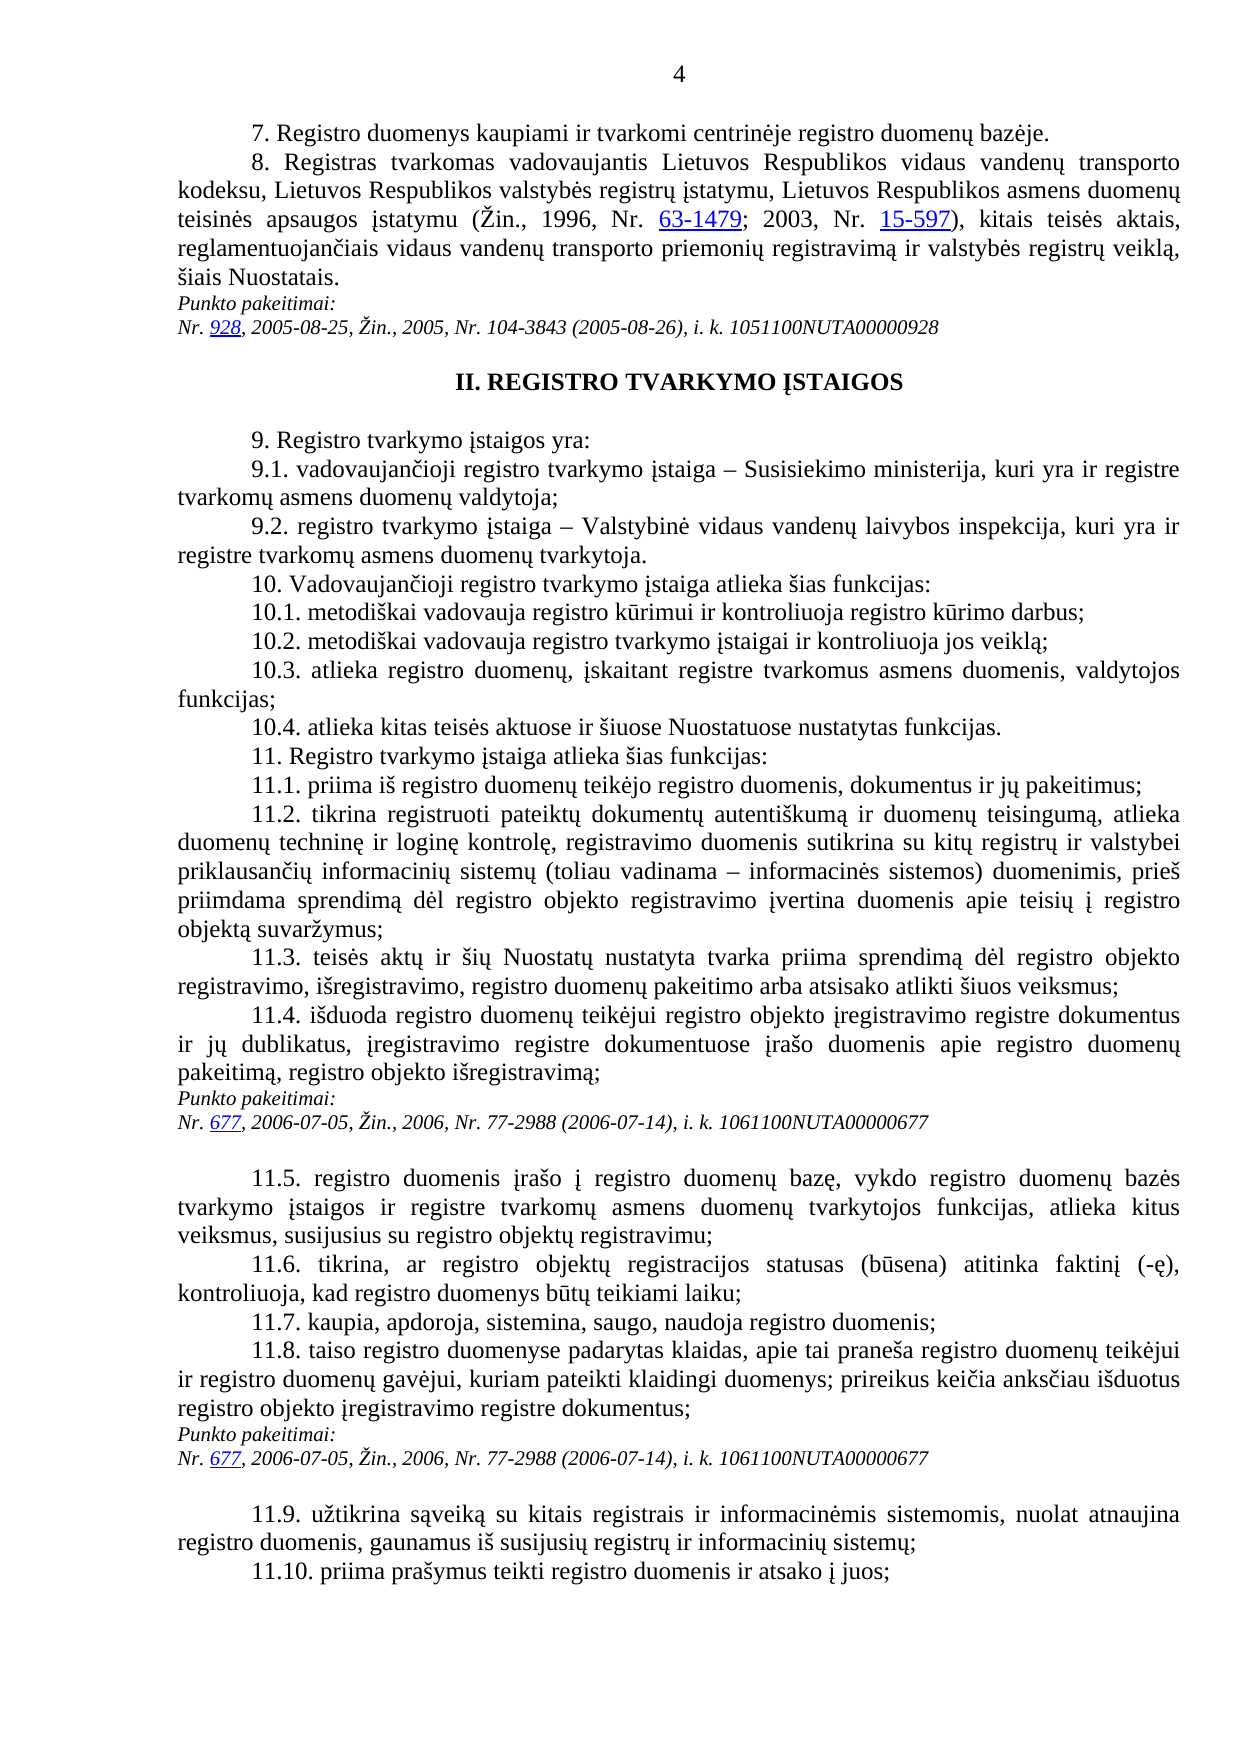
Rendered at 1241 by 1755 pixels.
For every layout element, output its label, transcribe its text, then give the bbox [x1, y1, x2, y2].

text 8. Registras tvarkomas vadovaujantis Lietuvos Respublikos vidaus vandenų transporto kodeksu, Lietuvos Respublikos valstybės registrų įstatymu, Lietuvos Respublikos asmens duomenų teisinės apsaugos įstatymu (Žin., 1996, Nr. 63-1479; 2003, Nr. 15-597), kitais teisės aktais, reglamentuojančiais vidaus vandenų transporto priemonių registravimą ir valstybės registrų veiklą, šiais Nuostatais. [177, 147, 1181, 291]
text Nr. 677, 2006-07-05, Žin., 2006, Nr. 77-2988 (2006-07-14), i. k. 1061100NUTA00000677 [177, 1110, 1181, 1134]
text 11.8. taiso registro duomenyse padarytas klaidas, apie tai praneša registro duomenų teikėjui ir registro duomenų gavėjui, kuriam pateikti klaidingi duomenys; prireikus keičia anksčiau išduotus registro objekto įregistravimo registre dokumentus; [177, 1336, 1181, 1422]
text 9. Registro tvarkymo įstaigos yra: [177, 425, 1181, 454]
text 10.4. atlieka kitas teisės aktuose ir šiuose Nuostatuose nustatytas funkcijas. [177, 712, 1181, 741]
text Punkto pakeitimai: [177, 1086, 1181, 1110]
text 11.3. teisės aktų ir šių Nuostatų nustatyta tvarka priima sprendimą dėl registro objekto registravimo, išregistravimo, registro duomenų pakeitimo arba atsisako atlikti šiuos veiksmus; [177, 942, 1181, 1000]
text 9.2. registro tvarkymo įstaiga – Valstybinė vidaus vandenų laivybos inspekcija, kuri yra ir registre tvarkomų asmens duomenų tvarkytoja. [177, 511, 1181, 569]
text 11.10. priima prašymus teikti registro duomenis ir atsako į juos; [177, 1556, 1181, 1585]
text Nr. 677, 2006-07-05, Žin., 2006, Nr. 77-2988 (2006-07-14), i. k. 1061100NUTA00000677 [177, 1446, 1181, 1470]
text II. REGISTRO TVARKYMO ĮSTAIGOS [177, 367, 1181, 396]
text 11.2. tikrina registruoti pateiktų dokumentų autentiškumą ir duomenų teisingumą, atlieka duomenų techninę ir loginę kontrolę, registravimo duomenis sutikrina su kitų registrų ir valstybei priklausančių informacinių sistemų (toliau vadinama – informacinės sistemos) duomenimis, prieš priimdama sprendimą dėl registro objekto registravimo įvertina duomenis apie teisių į registro objektą suvaržymus; [177, 799, 1181, 942]
text 11.7. kaupia, apdoroja, sistemina, saugo, naudoja registro duomenis; [177, 1307, 1181, 1336]
text 11.5. registro duomenis įrašo į registro duomenų bazę, vykdo registro duomenų bazės tvarkymo įstaigos ir registre tvarkomų asmens duomenų tvarkytojos funkcijas, atlieka kitus veiksmus, susijusius su registro objektų registravimu; [177, 1163, 1181, 1249]
text 10.3. atlieka registro duomenų, įskaitant registre tvarkomus asmens duomenis, valdytojos funkcijas; [177, 655, 1181, 712]
text 11.6. tikrina, ar registro objektų registracijos statusas (būsena) atitinka faktinį (-ę), kontroliuoja, kad registro duomenys būtų teikiami laiku; [177, 1249, 1181, 1307]
text 10.1. metodiškai vadovauja registro kūrimui ir kontroliuoja registro kūrimo darbus; [177, 597, 1181, 626]
text 11.9. užtikrina sąveiką su kitais registrais ir informacinėmis sistemomis, nuolat atnaujina registro duomenis, gaunamus iš susijusių registrų ir informacinių sistemų; [177, 1499, 1181, 1556]
text 11. Registro tvarkymo įstaiga atlieka šias funkcijas: [177, 741, 1181, 770]
text 11.1. priima iš registro duomenų teikėjo registro duomenis, dokumentus ir jų pakeitimus; [177, 770, 1181, 799]
text Punkto pakeitimai: [177, 1422, 1181, 1446]
text Nr. 928, 2005-08-25, Žin., 2005, Nr. 104-3843 (2005-08-26), i. k. 1051100NUTA00000928 [177, 315, 1181, 339]
text 7. Registro duomenys kaupiami ir tvarkomi centrinėje registro duomenų bazėje. [177, 118, 1181, 147]
text 10.2. metodiškai vadovauja registro tvarkymo įstaigai ir kontroliuoja jos veiklą; [177, 626, 1181, 655]
text 10. Vadovaujančioji registro tvarkymo įstaiga atlieka šias funkcijas: [177, 569, 1181, 597]
text Punkto pakeitimai: [177, 291, 1181, 315]
text 9.1. vadovaujančioji registro tvarkymo įstaiga – Susisiekimo ministerija, kuri yra ir registre tvarkomų asmens duomenų valdytoja; [177, 454, 1181, 511]
text 11.4. išduoda registro duomenų teikėjui registro objekto įregistravimo registre dokumentus ir jų dublikatus, įregistravimo registre dokumentuose įrašo duomenis apie registro duomenų pakeitimą, registro objekto išregistravimą; [177, 1000, 1181, 1086]
